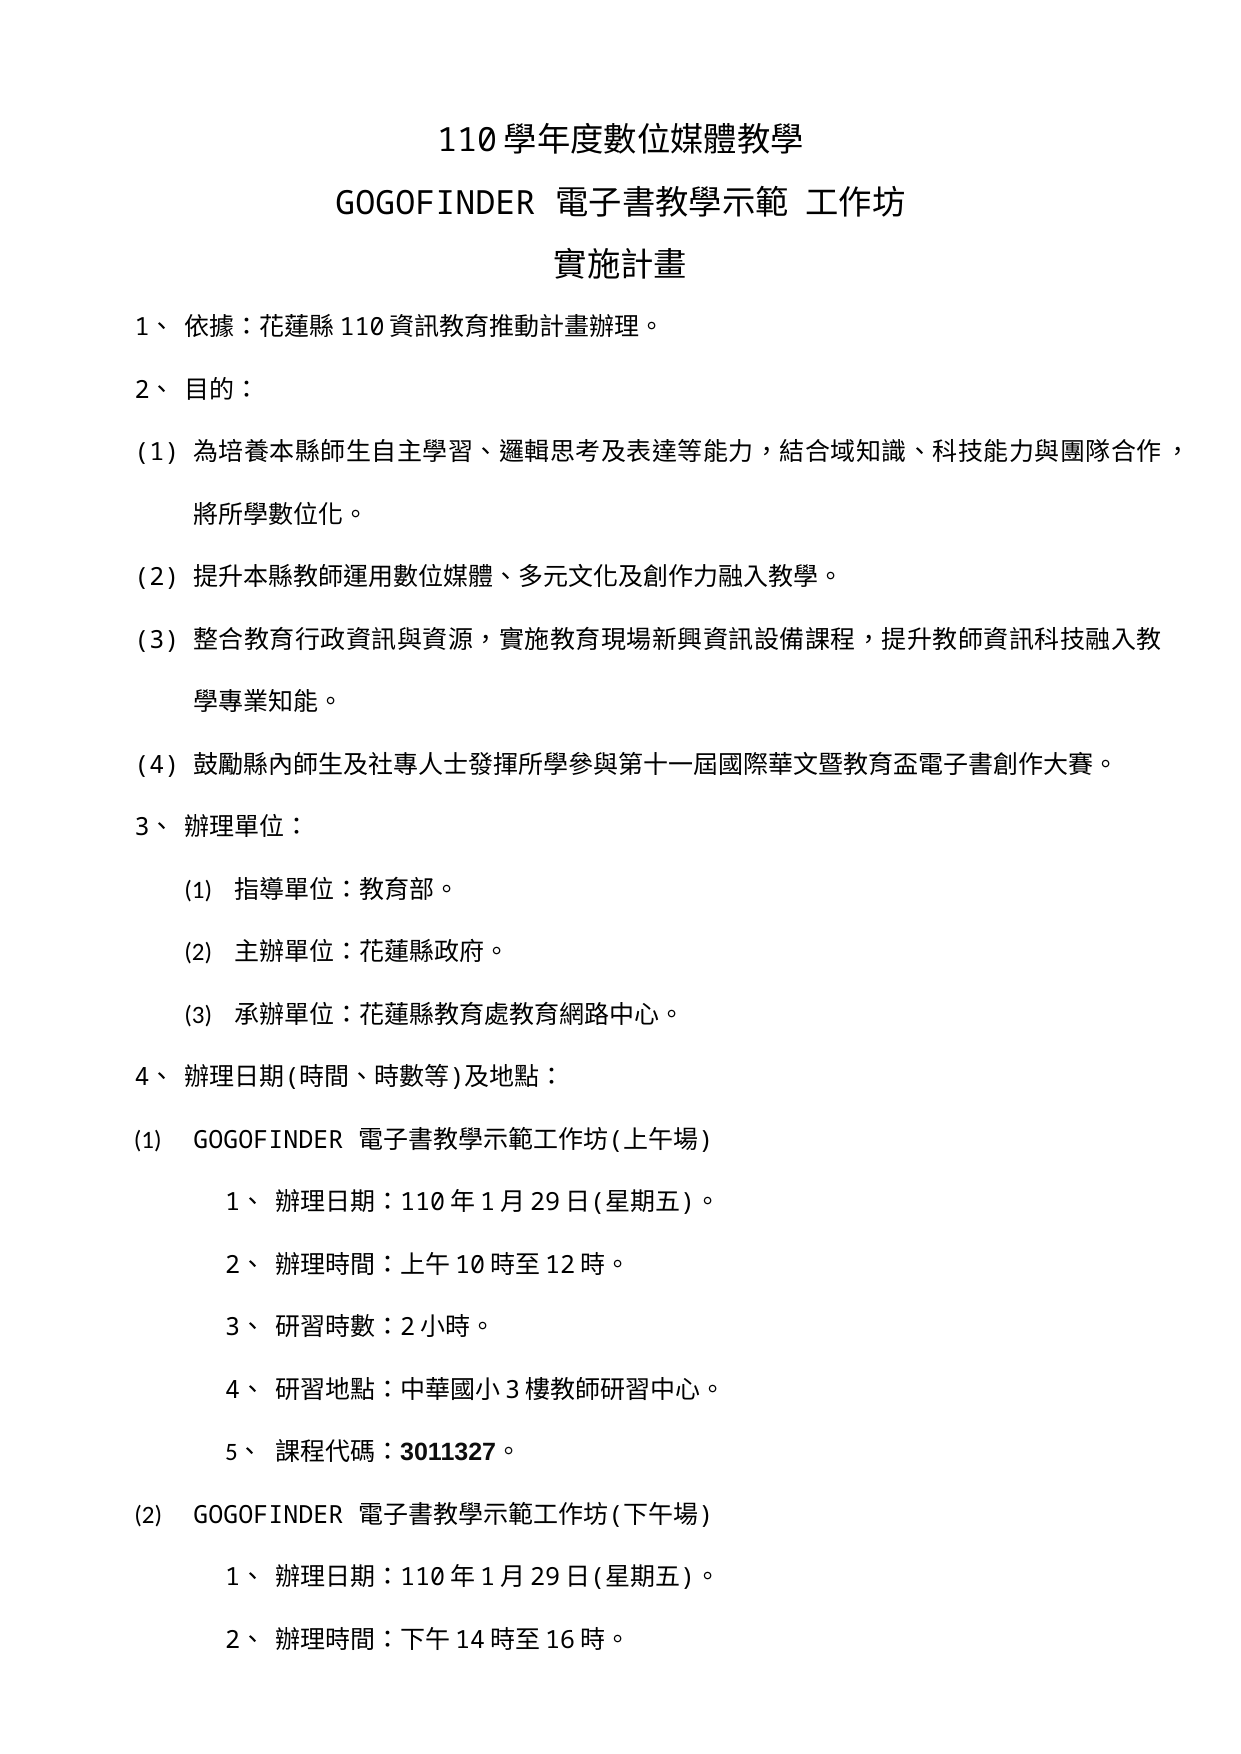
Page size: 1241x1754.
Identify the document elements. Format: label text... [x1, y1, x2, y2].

list 辦理日期：110年1月29日(星期五)。 [225, 1533, 1165, 1596]
list 目的： [134, 346, 1165, 408]
list 辦理單位： [134, 783, 1165, 846]
list 課程代碼：3011327。 [225, 1408, 1165, 1471]
list 整合教育行政資訊與資源，實施教育現場新興資訊設備課程，提升教師資訊科技融入教學專業知能。 [134, 596, 1165, 721]
list 主辦單位：花蓮縣政府。 [184, 908, 1165, 971]
list 承辦單位：花蓮縣教育處教育網路中心。 [184, 971, 1165, 1033]
list 指導單位：教育部。 [184, 846, 1165, 908]
list 鼓勵縣內師生及社專人士發揮所學參與第十一屆國際華文暨教育盃電子書創作大賽。 [134, 721, 1165, 783]
text 實施計畫 [75, 221, 1165, 283]
list 研習時數：2小時。 [225, 1283, 1165, 1346]
text 110學年度數位媒體教學 [75, 96, 1165, 158]
list 辦理日期(時間、時數等)及地點： [134, 1033, 1165, 1096]
list 辦理時間：下午14時至16時。 [225, 1596, 1165, 1658]
list 辦理日期：110年1月29日(星期五)。 [225, 1158, 1165, 1221]
list 辦理時間：上午10時至12時。 [225, 1221, 1165, 1283]
list GOGOFINDER 電子書教學示範工作坊(下午場) [134, 1471, 1165, 1533]
text GOGOFINDER 電子書教學示範 工作坊 [75, 158, 1165, 221]
list 依據：花蓮縣110資訊教育推動計畫辦理。 [134, 283, 1165, 346]
list 為培養本縣師生自主學習、邏輯思考及表達等能力，結合域知識、科技能力與團隊合作，將所學數位化。 [134, 408, 1165, 533]
list GOGOFINDER 電子書教學示範工作坊(上午場) [134, 1096, 1165, 1158]
list 提升本縣教師運用數位媒體、多元文化及創作力融入教學。 [134, 533, 1165, 596]
list 研習地點：中華國小3樓教師研習中心。 [225, 1346, 1165, 1408]
